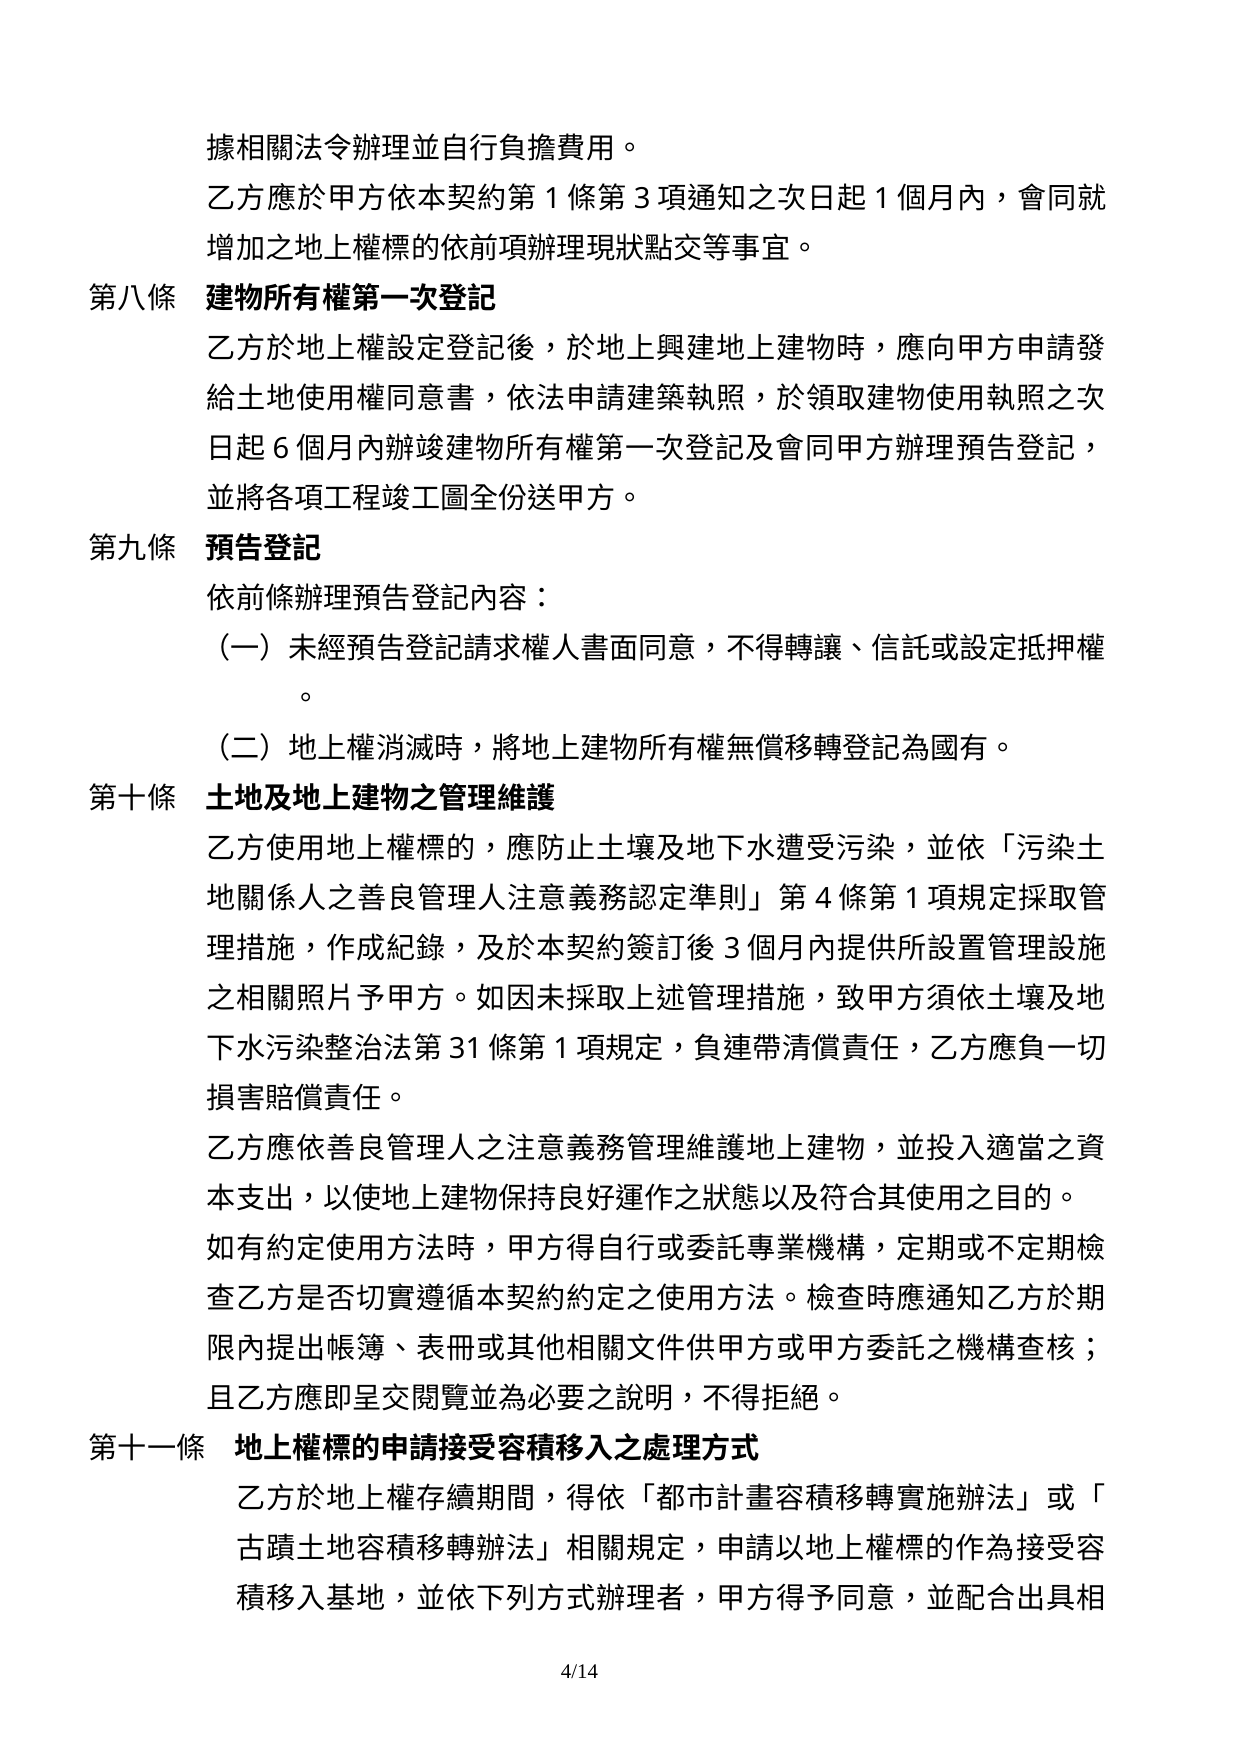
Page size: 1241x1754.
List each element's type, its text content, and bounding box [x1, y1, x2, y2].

text 乙方應於甲方依本契約第1條第3項通知之次日起1個月內，會同就增加之地上權標的依前項辦理現狀點交等事宜。 [207, 168, 1107, 268]
text 第十條 土地及地上建物之管理維護 [88, 768, 1107, 818]
text 乙方於地上權存續期間，得依「都市計畫容積移轉實施辦法」或「古蹟土地容積移轉辦法」相關規定，申請以地上權標的作為接受容積移入基地，並依下列方式辦理者，甲方得予同意，並配合出具相 [236, 1468, 1107, 1618]
text （二）地上權消滅時，將地上建物所有權無償移轉登記為國有。 [201, 718, 1107, 768]
text 第八條 建物所有權第一次登記 [88, 268, 1107, 318]
text 如有約定使用方法時，甲方得自行或委託專業機構，定期或不定期檢查乙方是否切實遵循本契約約定之使用方法。檢查時應通知乙方於期限內提出帳簿、表冊或其他相關文件供甲方或甲方委託之機構查核；且乙方應即呈交閱覽並為必要之說明，不得拒絕。 [207, 1218, 1107, 1418]
text 乙方應依善良管理人之注意義務管理維護地上建物，並投入適當之資本支出，以使地上建物保持良好運作之狀態以及符合其使用之目的。 [207, 1118, 1107, 1218]
text 依前條辦理預告登記內容： [207, 568, 1107, 618]
text 第九條 預告登記 [88, 518, 1107, 568]
text 乙方使用地上權標的，應防止土壤及地下水遭受污染，並依「污染土地關係人之善良管理人注意義務認定準則」第4條第1項規定採取管理措施，作成紀錄，及於本契約簽訂後3個月內提供所設置管理設施之相關照片予甲方。如因未採取上述管理措施，致甲方須依土壤及地下水污染整治法第31條第1項規定，負連帶清償責任，乙方應負一切損害賠償責任。 [207, 818, 1107, 1118]
text （一）未經預告登記請求權人書面同意，不得轉讓、信託或設定抵押權。 [201, 618, 1107, 718]
text 據相關法令辦理並自行負擔費用。 [207, 118, 1107, 168]
text 第十一條 地上權標的申請接受容積移入之處理方式 [88, 1418, 1107, 1468]
text 乙方於地上權設定登記後，於地上興建地上建物時，應向甲方申請發給土地使用權同意書，依法申請建築執照，於領取建物使用執照之次日起6個月內辦竣建物所有權第一次登記及會同甲方辦理預告登記，並將各項工程竣工圖全份送甲方。 [207, 318, 1107, 518]
